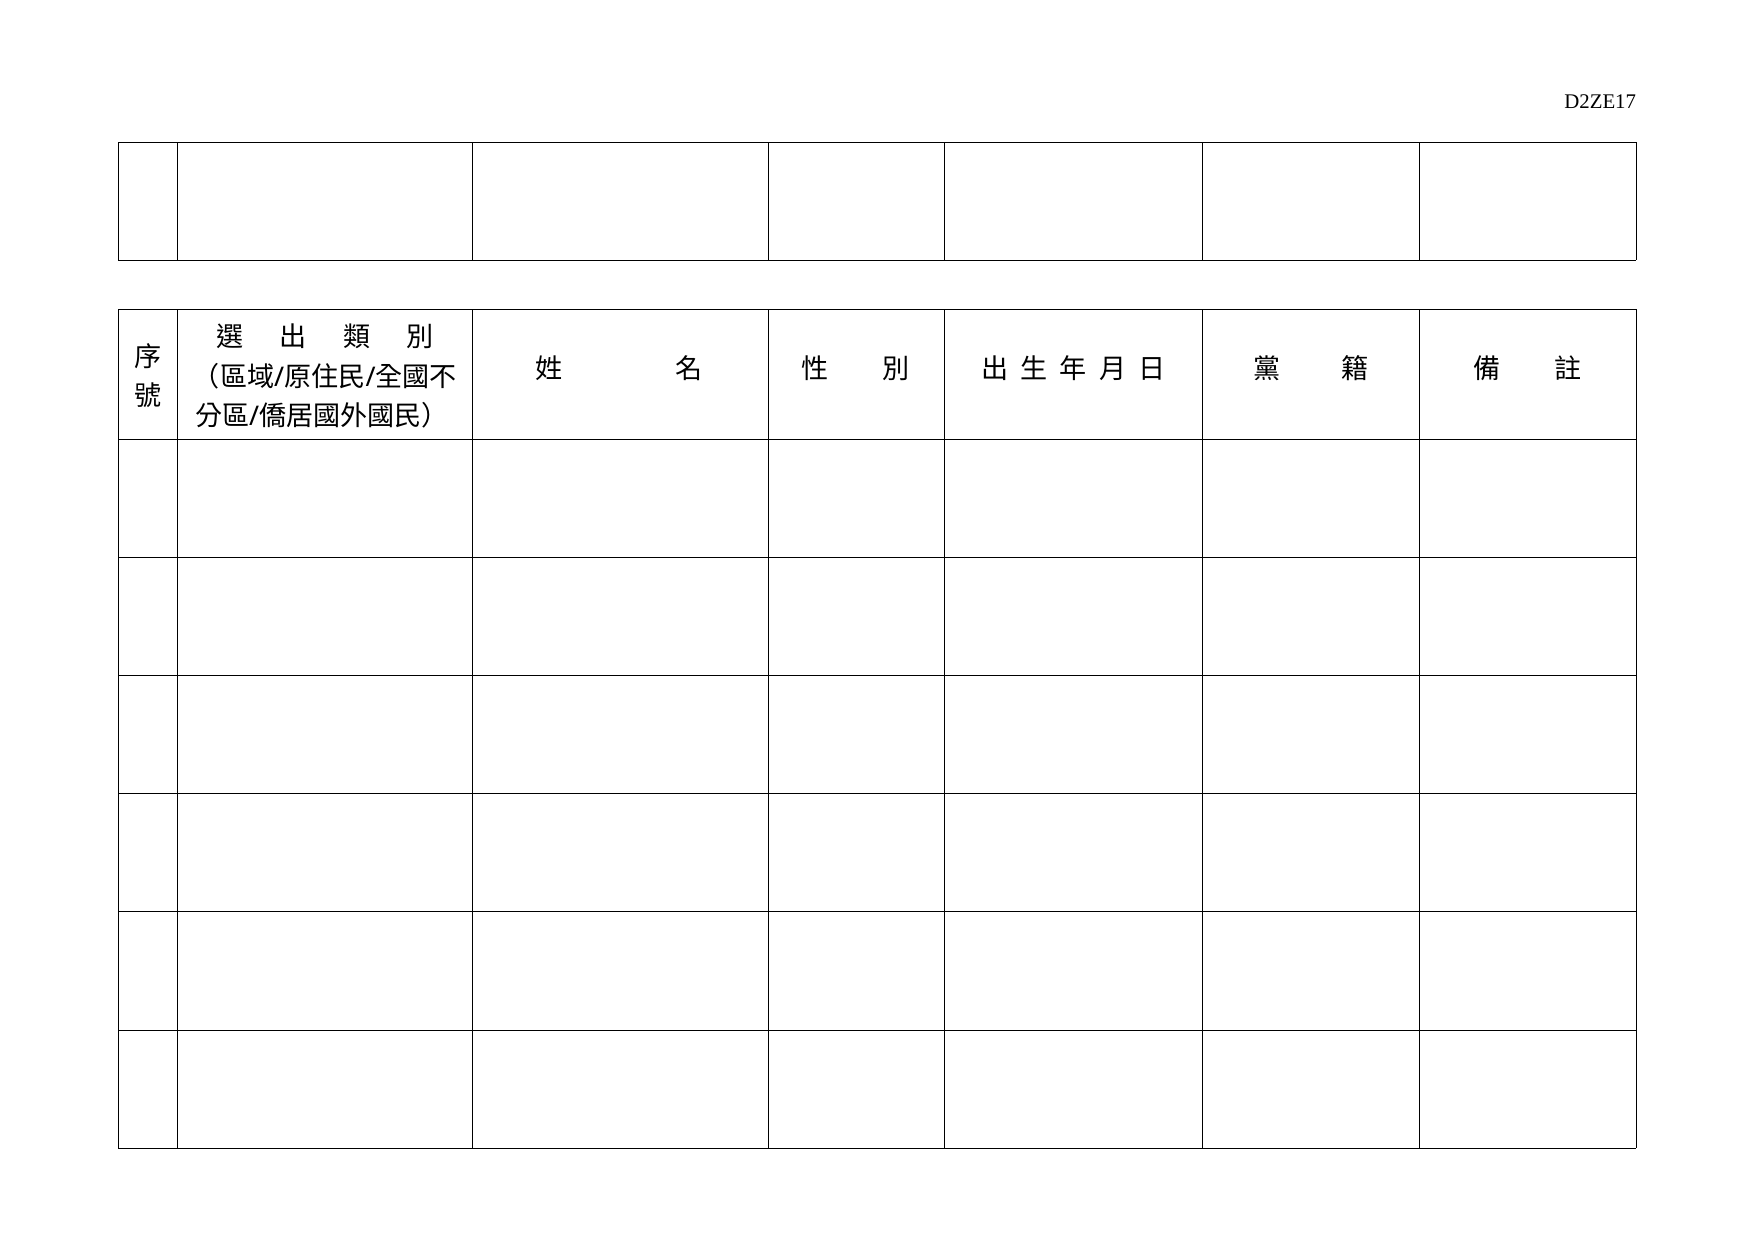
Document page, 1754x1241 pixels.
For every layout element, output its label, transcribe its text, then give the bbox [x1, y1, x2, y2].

table_cell [769, 676, 944, 793]
table_cell [769, 440, 944, 557]
table_cell [945, 676, 1202, 793]
table_cell [473, 558, 768, 675]
table_cell [1420, 440, 1636, 557]
table_header 姓 名 [473, 310, 768, 439]
table_cell [1203, 794, 1419, 911]
table_header 黨 籍 [1203, 310, 1419, 439]
table_cell [1203, 676, 1419, 793]
table_cell [473, 676, 768, 793]
table_cell [769, 143, 944, 260]
table_cell [178, 1031, 472, 1148]
table_cell [945, 1031, 1202, 1148]
table_cell [1420, 912, 1636, 1029]
table_header 選 出 類 別 （區域/原住民/全國不分區/僑居國外國民） [178, 310, 472, 439]
table_cell [1420, 676, 1636, 793]
table_cell [1420, 1031, 1636, 1148]
table_cell [769, 794, 944, 911]
table_cell [178, 794, 472, 911]
table_cell [473, 794, 768, 911]
table_cell [1203, 143, 1419, 260]
table_cell [945, 912, 1202, 1029]
table_cell [1420, 794, 1636, 911]
table_cell [119, 676, 177, 793]
table_cell [119, 912, 177, 1029]
table_cell [119, 440, 177, 557]
table_cell [178, 912, 472, 1029]
table_cell [178, 676, 472, 793]
table_cell [1203, 1031, 1419, 1148]
table_cell [473, 1031, 768, 1148]
table_cell [178, 558, 472, 675]
table_cell [178, 143, 472, 260]
table_cell [945, 558, 1202, 675]
table_header 出 生 年 月 日 [945, 310, 1202, 439]
table_cell [769, 912, 944, 1029]
table_header 序號 [119, 310, 177, 439]
table_cell [473, 143, 768, 260]
table_cell [1420, 143, 1636, 260]
table_header 性 別 [769, 310, 944, 439]
table_cell [1420, 558, 1636, 675]
table_cell [1203, 558, 1419, 675]
table_cell [119, 1031, 177, 1148]
table_cell [945, 440, 1202, 557]
table_cell [945, 794, 1202, 911]
table_cell [769, 1031, 944, 1148]
table_cell [473, 912, 768, 1029]
table_header 備 註 [1420, 310, 1636, 439]
table_cell [1203, 912, 1419, 1029]
table_cell [119, 143, 177, 260]
table_cell [769, 558, 944, 675]
table_cell [119, 558, 177, 675]
table_cell [473, 440, 768, 557]
table_cell [119, 794, 177, 911]
table_cell [945, 143, 1202, 260]
table_cell [178, 440, 472, 557]
table_cell [1203, 440, 1419, 557]
